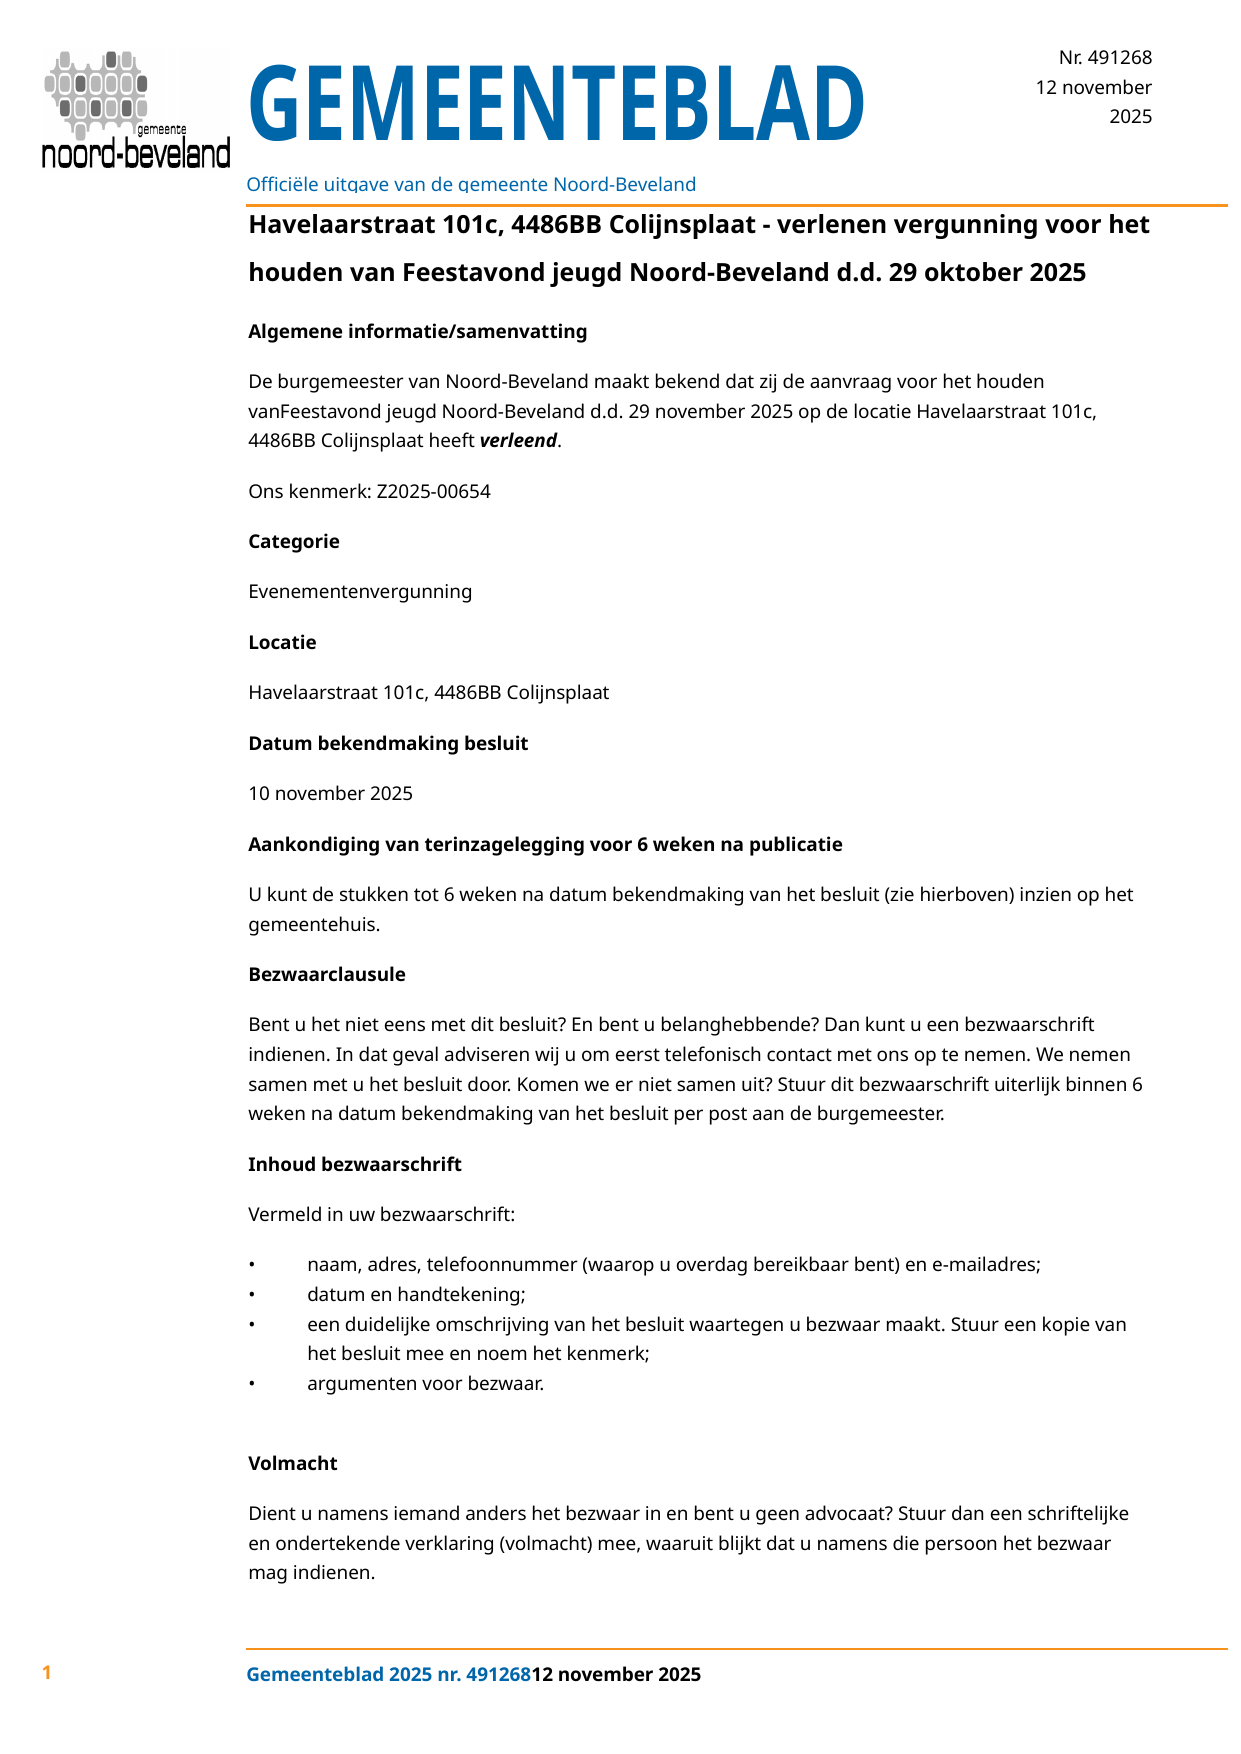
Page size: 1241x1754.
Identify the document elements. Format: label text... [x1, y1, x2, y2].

text Evenementenvergunning [248, 579, 1152, 604]
text Inhoud bezwaarschrift [248, 1151, 1152, 1177]
text Vermeld in uw bezwaarschrift: [248, 1201, 1152, 1227]
list datum en handtekening; [248, 1281, 1152, 1307]
text Algemene informatie/samenvatting [248, 318, 1152, 344]
text Bent u het niet eens met dit besluit? En bent u belanghebbende? Dan kunt u een bezwaarschrift indienen. In dat geval adviseren wij u om eerst telefonisch contact met ons op te nemen. We nemen samen met u het besluit door. Komen we er niet samen uit? Stuur dit bezwaarschrift uiterlijk binnen 6 weken na datum bekendmaking van het besluit per post aan de burgemeester. [248, 1012, 1152, 1126]
picture [41, 47, 231, 172]
text Ons kenmerk: Z2025-00654 [248, 478, 1152, 504]
text De burgemeester van Noord-Beveland maakt bekend dat zij de aanvraag voor het houden vanFeestavond jeugd Noord-Beveland d.d. 29 november 2025 op de locatie Havelaarstraat 101c, 4486BB Colijnsplaat heeft verleend. [248, 368, 1152, 453]
list een duidelijke omschrijving van het besluit waartegen u bezwaar maakt. Stuur een kopie van het besluit mee en noem het kenmerk; [248, 1311, 1152, 1366]
text Categorie [248, 528, 1152, 554]
text Datum bekendmaking besluit [248, 730, 1152, 756]
list naam, adres, telefoonnummer (waarop u overdag bereikbaar bent) en e-mailadres; [248, 1252, 1152, 1277]
list argumenten voor bezwaar. [248, 1370, 1152, 1396]
text Havelaarstraat 101c, 4486BB Colijnsplaat - verlenen vergunning voor het houden van Feestavond jeugd Noord-Beveland d.d. 29 oktober 2025 [248, 207, 1152, 288]
text Volmacht [248, 1450, 1152, 1476]
text Havelaarstraat 101c, 4486BB Colijnsplaat [248, 679, 1152, 705]
text Aankondiging van terinzagelegging voor 6 weken na publicatie [248, 831, 1152, 857]
text 10 november 2025 [248, 780, 1152, 806]
text Bezwaarclausule [248, 961, 1152, 987]
text U kunt de stukken tot 6 weken na datum bekendmaking van het besluit (zie hierboven) inzien op het gemeentehuis. [248, 881, 1152, 937]
text Dient u namens iemand anders het bezwaar in en bent u geen advocaat? Stuur dan een schriftelijke en ondertekende verklaring (volmacht) mee, waaruit blijkt dat u namens die persoon het bezwaar mag indienen. [248, 1500, 1152, 1585]
text Locatie [248, 629, 1152, 655]
